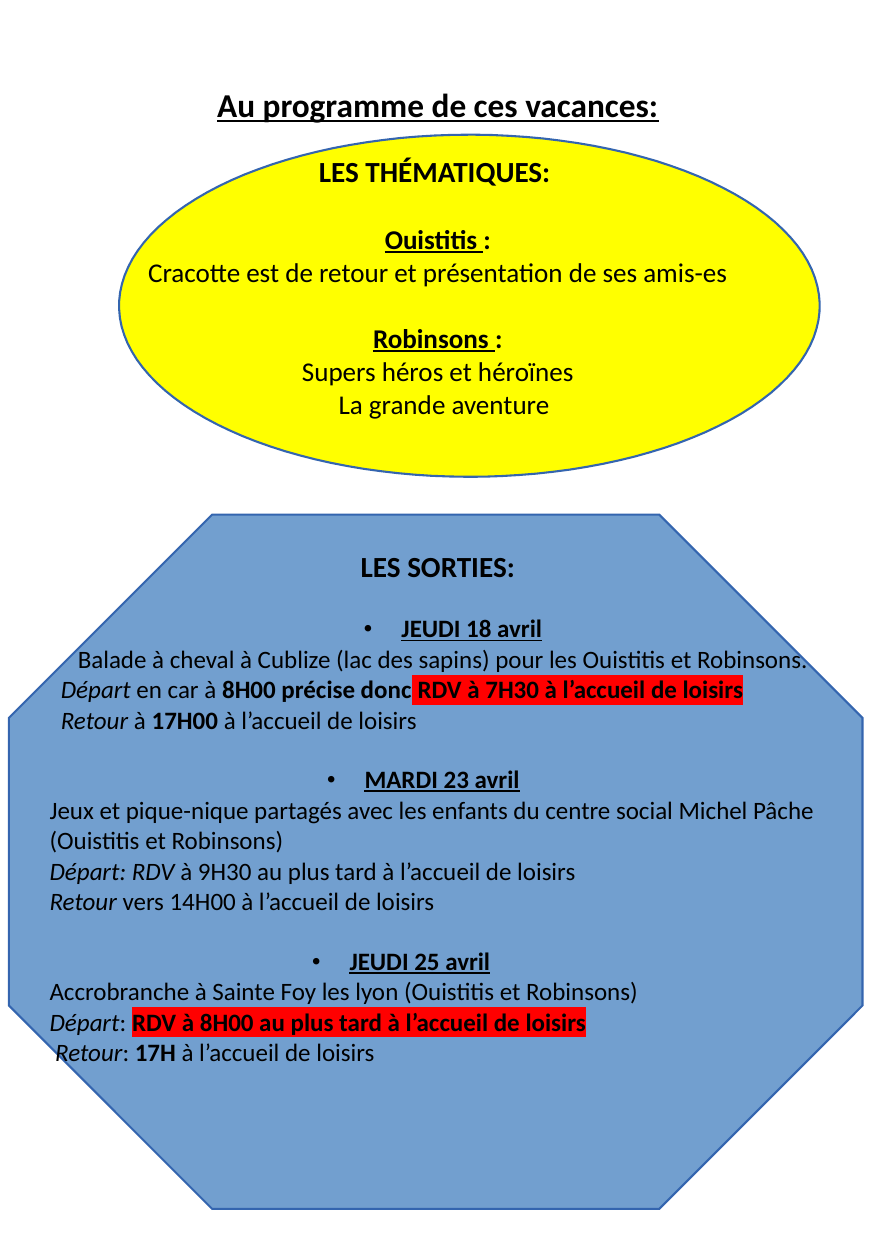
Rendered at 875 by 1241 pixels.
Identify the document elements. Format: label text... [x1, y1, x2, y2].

text La grande aventure [49, 388, 206, 421]
text Ouistitis : [49, 223, 160, 256]
text Supers héros et héroïnes [780, 355, 826, 388]
text LES SORTIES: [697, 549, 826, 585]
text LES THÉMATIQUES: [639, 154, 826, 190]
text Cracotte est de retour et présentation de ses amis-es [49, 256, 132, 289]
list JEUDI 18 avril [762, 614, 826, 644]
list JEUDI 18 avril [87, 614, 110, 637]
text LES THÉMATIQUES: [49, 154, 299, 190]
text Robinsons : [807, 322, 826, 355]
text LES SORTIES: [49, 549, 175, 585]
text Ouistitis : [779, 223, 826, 256]
text Robinsons : [49, 322, 132, 355]
text Au programme de ces vacances: [49, 85, 826, 126]
text Supers héros et héroïnes [49, 355, 159, 388]
text La grande aventure [733, 388, 826, 421]
